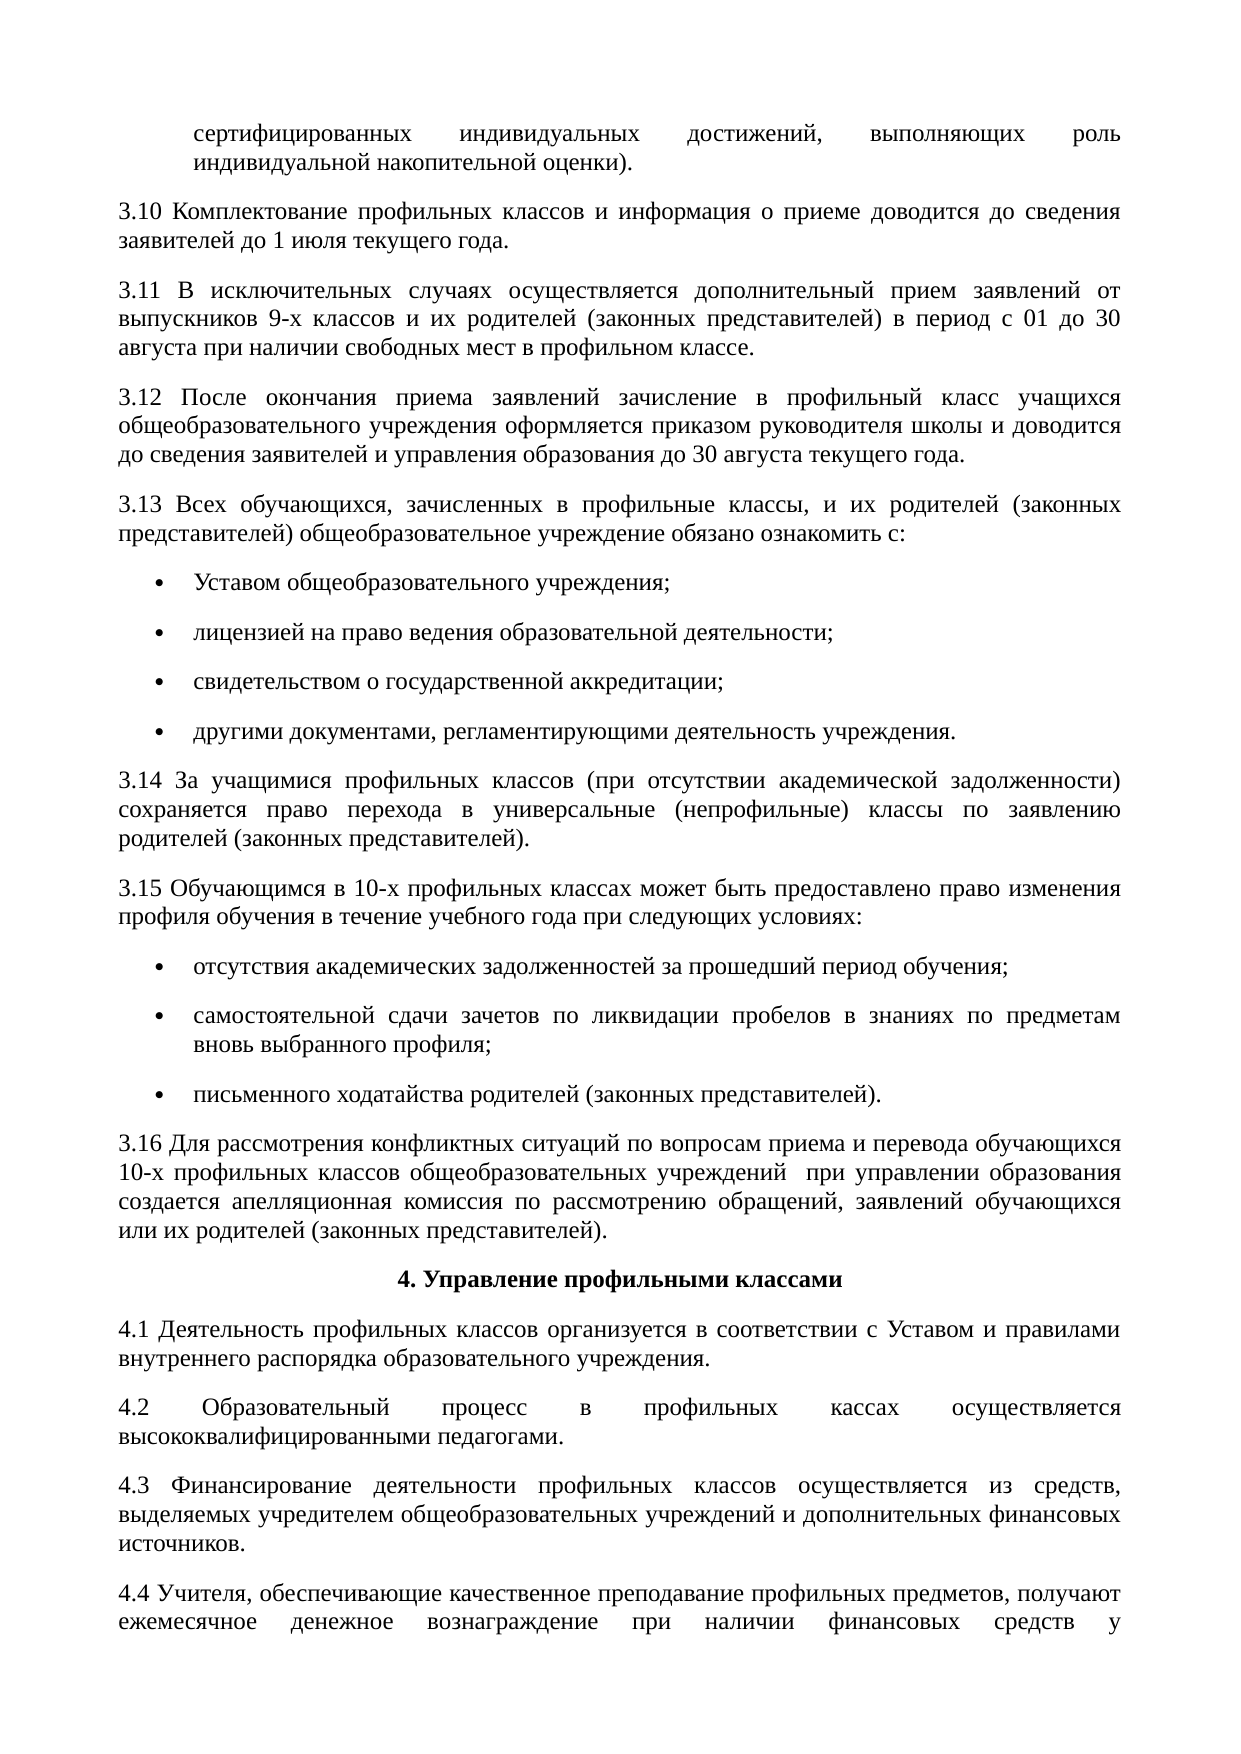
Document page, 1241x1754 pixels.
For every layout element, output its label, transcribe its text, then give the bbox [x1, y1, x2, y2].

list сертифицированных индивидуальных достижений, выполняющих роль индивидуальной накопительной оценки). [156, 118, 1122, 176]
list Уставом общеобразовательного учреждения; [156, 567, 1122, 596]
text 3.15 Обучающимся в 10-х профильных классах может быть предоставлено право изменения профиля обучения в течение учебного года при следующих условиях: [118, 873, 1122, 930]
text 4.1 Деятельность профильных классов организуется в соответствии с Уставом и правилами внутреннего распорядка образовательного учреждения. [118, 1314, 1122, 1371]
list письменного ходатайства родителей (законных представителей). [156, 1079, 1122, 1108]
list другими документами, регламентирующими деятельность учреждения. [156, 716, 1122, 745]
list свидетельством о государственной аккредитации; [156, 666, 1122, 695]
text 4.2 Образовательный процесс в профильных кассах осуществляется высококвалифицированными педагогами. [118, 1392, 1122, 1450]
text 3.13 Всех обучающихся, зачисленных в профильные классы, и их родителей (законных представителей) общеобразовательное учреждение обязано ознакомить с: [118, 489, 1122, 546]
text 4.4 Учителя, обеспечивающие качественное преподавание профильных предметов, получают ежемесячное денежное вознаграждение при наличии финансовых средств у [118, 1578, 1122, 1635]
text 3.11 В исключительных случаях осуществляется дополнительный прием заявлений от выпускников 9-х классов и их родителей (законных представителей) в период с 01 до 30 августа при наличии свободных мест в профильном классе. [118, 275, 1122, 361]
text 4. Управление профильными классами [118, 1264, 1122, 1293]
text 3.12 После окончания приема заявлений зачисление в профильный класс учащихся общеобразовательного учреждения оформляется приказом руководителя школы и доводится до сведения заявителей и управления образования до 30 августа текущего года. [118, 382, 1122, 468]
list самостоятельной сдачи зачетов по ликвидации пробелов в знаниях по предметам вновь выбранного профиля; [156, 1001, 1122, 1058]
text 4.3 Финансирование деятельности профильных классов осуществляется из средств, выделяемых учредителем общеобразовательных учреждений и дополнительных финансовых источников. [118, 1471, 1122, 1557]
list лицензией на право ведения образовательной деятельности; [156, 617, 1122, 646]
text 3.16 Для рассмотрения конфликтных ситуаций по вопросам приема и перевода обучающихся 10-х профильных классов общеобразовательных учреждений при управлении образования создается апелляционная комиссия по рассмотрению обращений, заявлений обучающихся или их родителей (законных представителей). [118, 1128, 1122, 1243]
list отсутствия академических задолженностей за прошедший период обучения; [156, 951, 1122, 980]
text 3.14 За учащимися профильных классов (при отсутствии академической задолженности) сохраняется право перехода в универсальные (непрофильные) классы по заявлению родителей (законных представителей). [118, 766, 1122, 852]
text 3.10 Комплектование профильных классов и информация о приеме доводится до сведения заявителей до 1 июля текущего года. [118, 196, 1122, 254]
